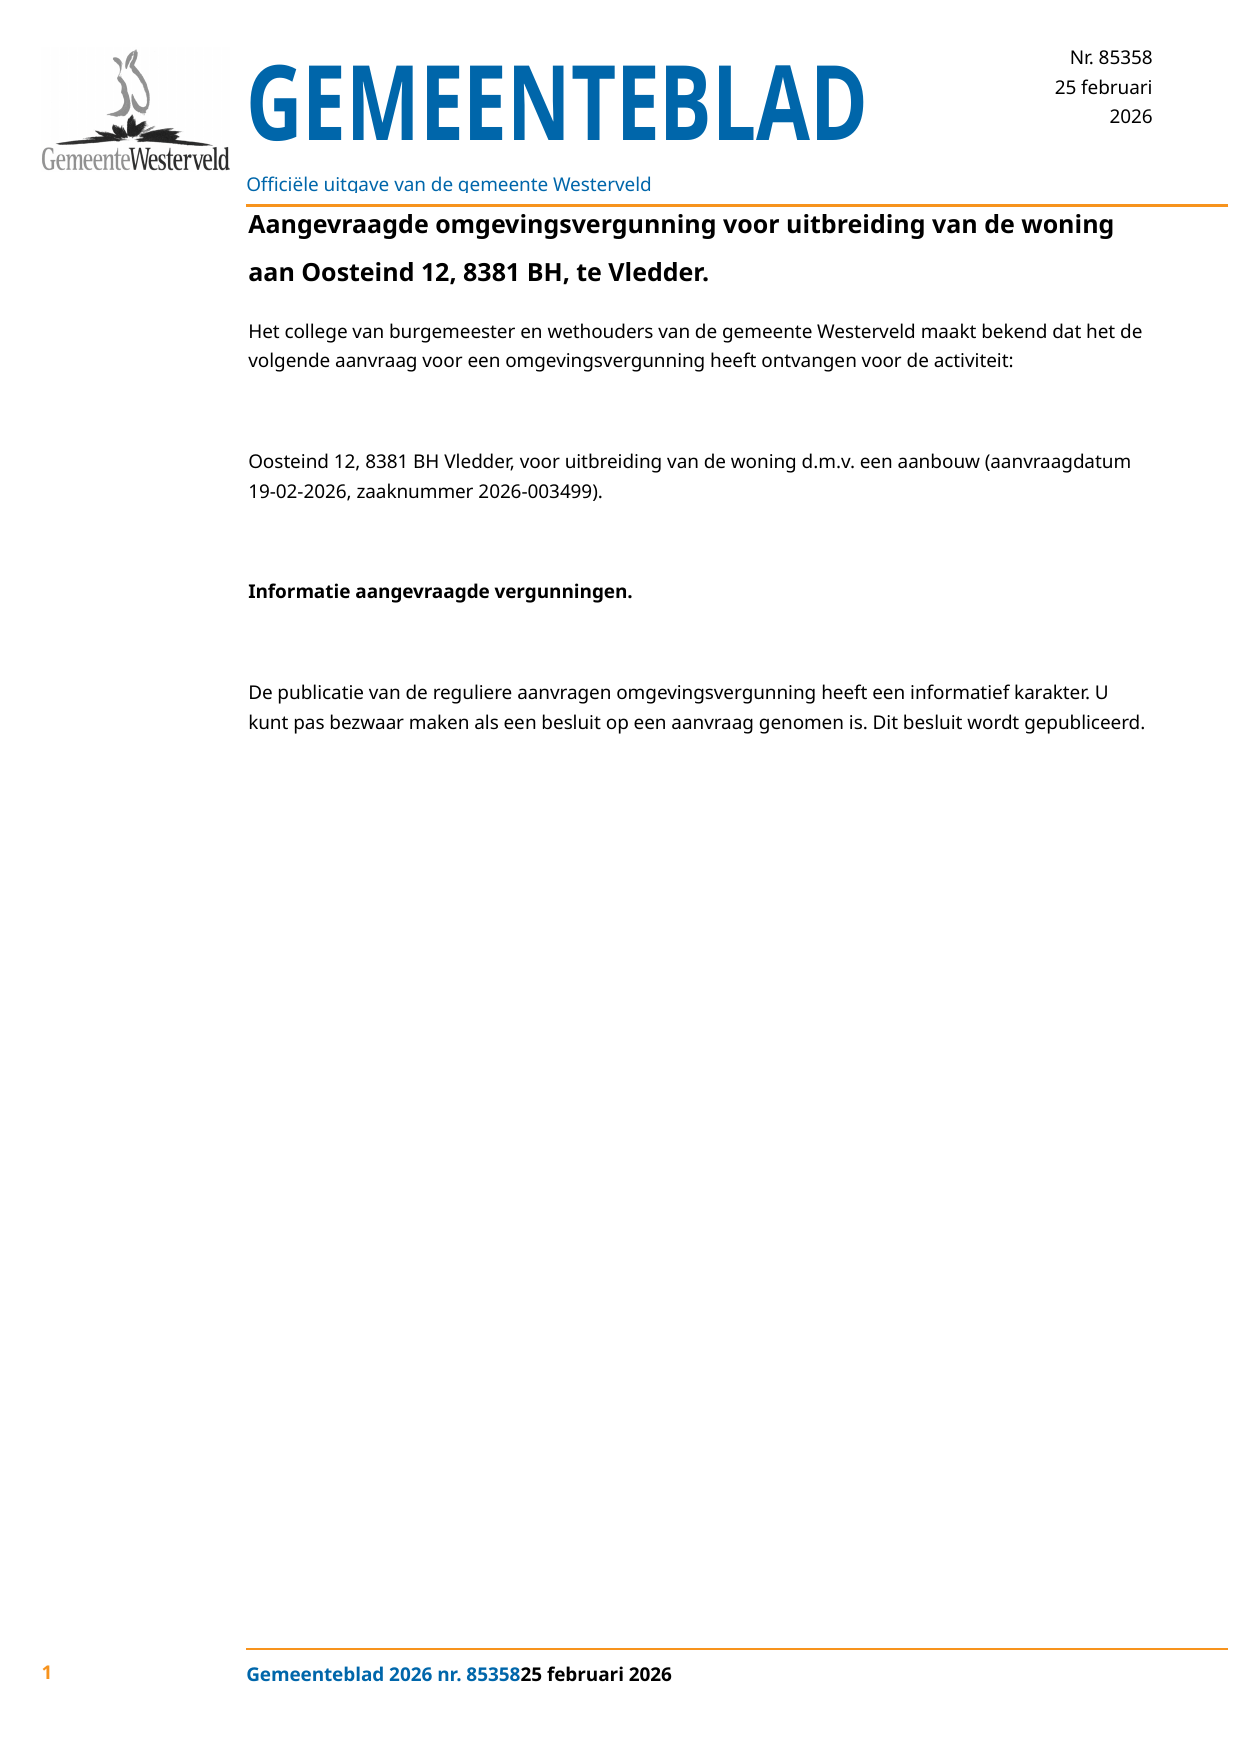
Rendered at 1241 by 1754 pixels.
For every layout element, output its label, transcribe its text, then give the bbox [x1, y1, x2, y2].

text De publicatie van de reguliere aanvragen omgevingsvergunning heeft een informatief karakter. U kunt pas bezwaar maken als een besluit op een aanvraag genomen is. Dit besluit wordt gepubliceerd. [248, 679, 1152, 735]
text Oosteind 12, 8381 BH Vledder, voor uitbreiding van de woning d.m.v. een aanbouw (aanvraagdatum 19-02-2026, zaaknummer 2026-003499). [248, 448, 1152, 504]
text Aangevraagde omgevingsvergunning voor uitbreiding van de woning aan Oosteind 12, 8381 BH, te Vledder. [248, 207, 1152, 288]
text Het college van burgemeester en wethouders van de gemeente Westerveld maakt bekend dat het de volgende aanvraag voor een omgevingsvergunning heeft ontvangen voor de activiteit: [248, 318, 1152, 373]
picture [41, 47, 231, 172]
text Informatie aangevraagde vergunningen. [248, 579, 1152, 604]
